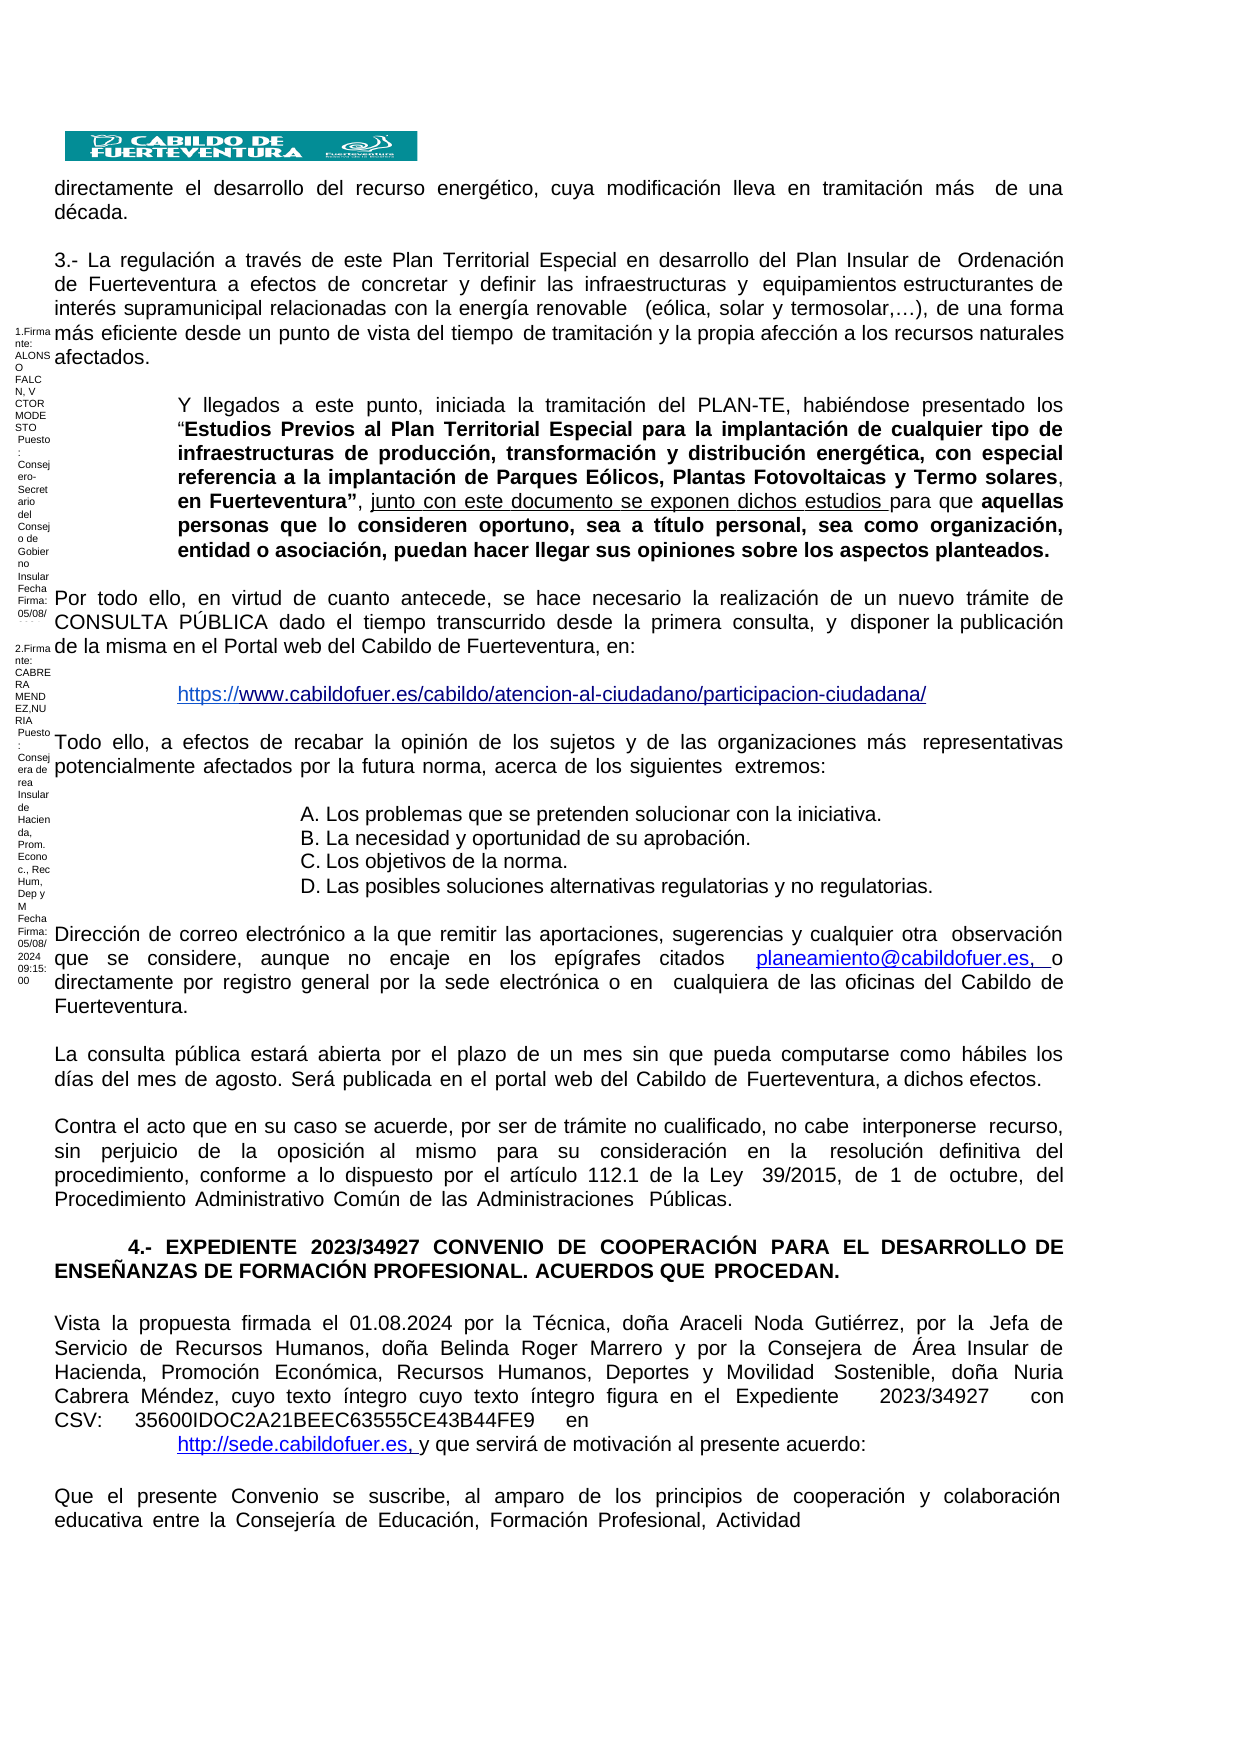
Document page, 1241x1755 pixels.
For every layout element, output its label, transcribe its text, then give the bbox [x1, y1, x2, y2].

text Por todo ello, en virtud de cuanto antecede, se hace necesario la realización de un nuevo trámite de CONSULTA PÚBLICA dado el tiempo transcurrido desde la primera consulta, y disponer la publicación de la misma en el Portal web del Cabildo de Fuerteventura, en: [54, 586, 1064, 658]
text Todo ello, a efectos de recabar la opinión de los sujetos y de las organizaciones más representativas potencialmente afectados por la futura norma, acerca de los siguientes extremos: [54, 729, 1064, 778]
list Los problemas que se pretenden solucionar con la iniciativa. [300, 802, 1241, 826]
text 1.Firmante: ALONSO FALC N, V CTOR MODESTO [15, 326, 52, 433]
picture [366, 1708, 957, 1725]
text [13, 325, 52, 621]
text La consulta pública estará abierta por el plazo de un mes sin que pueda computarse como hábiles los días del mes de agosto. Será publicada en el portal web del Cabildo de Fuerteventura, a dichos efectos. [54, 1042, 1064, 1091]
text 3.- La regulación a través de este Plan Territorial Especial en desarrollo del Plan Insular de Ordenación de Fuerteventura a efectos de concretar y definir las infraestructuras y equipamientos estructurantes de interés supramunicipal relacionadas con la energía renovable (eólica, solar y termosolar,…), de una forma más eficiente desde un punto de vista del tiempo de tramitación y la propia afección a los recursos naturales afectados. [54, 248, 1064, 368]
text Vista la propuesta firmada el 01.08.2024 por la Técnica, doña Araceli Noda Gutiérrez, por la Jefa de Servicio de Recursos Humanos, doña Belinda Roger Marrero y por la Consejera de Área Insular de Hacienda, Promoción Económica, Recursos Humanos, Deportes y Movilidad Sostenible, doña Nuria Cabrera Méndez, cuyo texto íntegro cuyo texto íntegro figura en el Expediente 2023/34927 con CSV: 35600IDOC2A21BEEC63555CE43B44FE9 en [54, 1311, 1064, 1432]
text Que el presente Convenio se suscribe, al amparo de los principios de cooperación y colaboración educativa entre la Consejería de Educación, Formación Profesional, Actividad [54, 1483, 1064, 1532]
text Puesto: Consejero-Secretario del Consejo de Gobierno Insular Fecha Firma: 05/08/2024 09:03:38 [18, 434, 51, 621]
text Puesto: Consejera de rea Insular de Hacienda, Prom. Econoc., Rec Hum, Dep y M Fecha Firma: 05/08/2024 09:15:00 [18, 727, 51, 987]
text Dirección de correo electrónico a la que remitir las aportaciones, sugerencias y cualquier otra observación que se considere, aunque no encaje en los epígrafes citados planeamiento@cabildofuer.es, o directamente por registro general por la sede electrónica o en cualquiera de las oficinas del Cabildo de Fuerteventura. [54, 922, 1064, 1018]
list Los objetivos de la norma. [300, 850, 1241, 874]
text directamente el desarrollo del recurso energético, cuya modificación lleva en tramitación más de una década. [54, 176, 1064, 224]
list Las posibles soluciones alternativas regulatorias y no regulatorias. [300, 874, 1241, 898]
text https://www.cabildofuer.es/cabildo/atencion-al-ciudadano/participacion-ciudadana/ [177, 682, 1241, 706]
text [13, 642, 52, 1038]
subtitle 4.- EXPEDIENTE 2023/34927 CONVENIO DE COOPERACIÓN PARA EL DESARROLLO DE ENSEÑANZAS DE FORMACIÓN PROFESIONAL. ACUERDOS QUE PROCEDAN. [54, 1234, 1064, 1283]
text 2.Firmante: CABRERA MENDEZ,NURIA [15, 643, 52, 726]
text http://sede.cabildofuer.es, y que servirá de motivación al presente acuerdo: [177, 1432, 1241, 1456]
text Contra el acto que en su caso se acuerde, por ser de trámite no cualificado, no cabe interponerse recurso, sin perjuicio de la oposición al mismo para su consideración en la resolución definitiva del procedimiento, conforme a lo dispuesto por el artículo 112.1 de la Ley 39/2015, de 1 de octubre, del Procedimiento Administrativo Común de las Administraciones Públicas. [54, 1114, 1064, 1211]
list La necesidad y oportunidad de su aprobación. [300, 826, 1241, 850]
text Y llegados a este punto, iniciada la tramitación del PLAN-TE, habiéndose presentado los “Estudios Previos al Plan Territorial Especial para la implantación de cualquier tipo de infraestructuras de producción, transformación y distribución energética, con especial referencia a la implantación de Parques Eólicos, Plantas Fotovoltaicas y Termo solares, en Fuerteventura”, junto con este documento se exponen dichos estudios para que aquellas personas que lo consideren oportuno, sea a título personal, sea como organización, entidad o asociación, puedan hacer llegar sus opiniones sobre los aspectos planteados. [177, 392, 1064, 561]
picture [65, 131, 418, 161]
